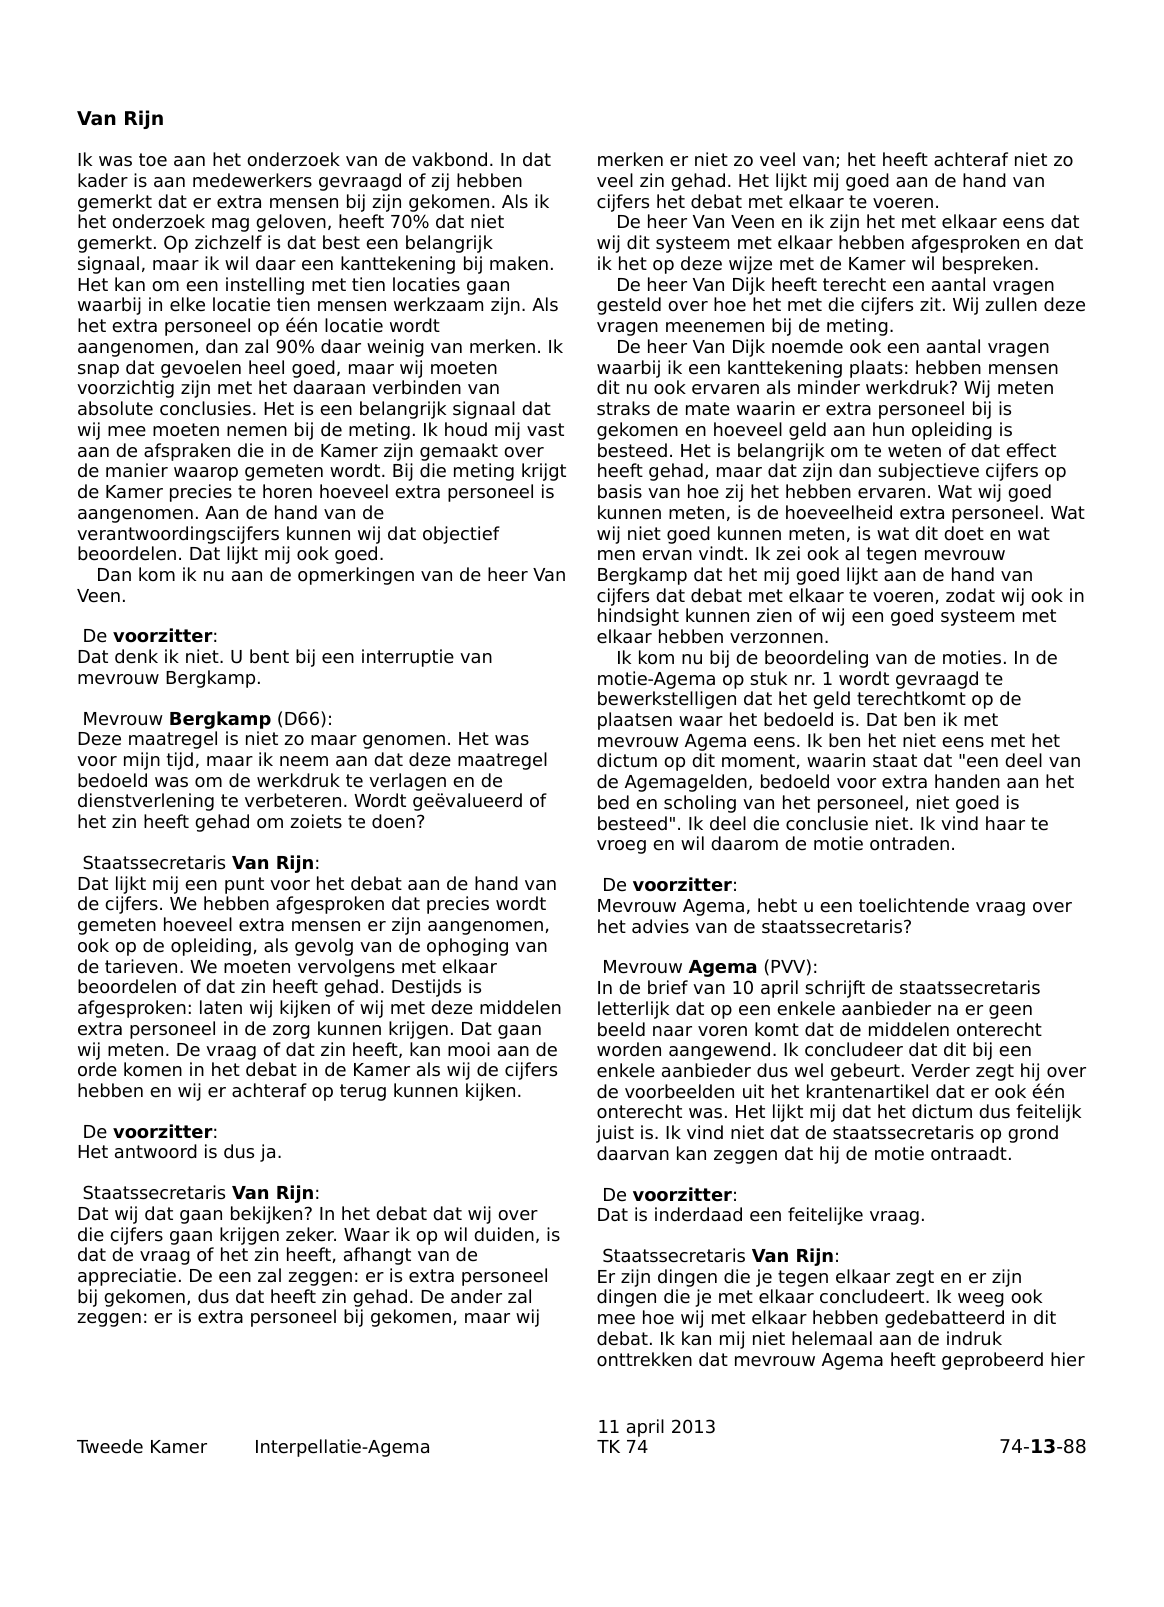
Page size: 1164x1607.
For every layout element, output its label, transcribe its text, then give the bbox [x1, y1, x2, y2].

text Mevrouw Agema, hebt u een toelichtende vraag over het advies van de staatssecretaris? [596, 896, 1087, 937]
text De heer Van Dijk noemde ook een aantal vragen waarbij ik een kanttekening plaats: hebben mensen dit nu ook ervaren als minder werkdruk? Wij meten straks de mate waarin er extra personeel bij is gekomen en hoeveel geld aan hun opleiding is besteed. Het is belangrijk om te weten of dat effect heeft gehad, maar dat zijn dan subjectieve cijfers op basis van hoe zij het hebben ervaren. Wat wij goed kunnen meten, is de hoeveelheid extra personeel. Wat wij niet goed kunnen meten, is wat dit doet en wat men ervan vindt. Ik zei ook al tegen mevrouw Bergkamp dat het mij goed lijkt aan de hand van cijfers dat debat met elkaar te voeren, zodat wij ook in hindsight kunnen zien of wij een goed systeem met elkaar hebben verzonnen. [596, 337, 1087, 648]
text De voorzitter: [596, 1184, 1087, 1205]
text Staatssecretaris Van Rijn: [596, 1246, 1087, 1267]
text De heer Van Dijk heeft terecht een aantal vragen gesteld over hoe het met die cijfers zit. Wij zullen deze vragen meenemen bij de meting. [596, 274, 1087, 337]
text Dat denk ik niet. U bent bij een interruptie van mevrouw Bergkamp. [77, 647, 567, 688]
text Dat wij dat gaan bekijken? In het debat dat wij over die cijfers gaan krijgen zeker. Waar ik op wil duiden, is dat de vraag of het zin heeft, afhangt van de appreciatie. De een zal zeggen: er is extra personeel bij gekomen, dus dat heeft zin gehad. De ander zal zeggen: er is extra personeel bij gekomen, maar wij [77, 1204, 567, 1328]
text Staatssecretaris Van Rijn: [77, 1183, 567, 1204]
text De voorzitter: [77, 626, 567, 647]
text Dan kom ik nu aan de opmerkingen van de heer Van Veen. [77, 565, 567, 606]
text Ik was toe aan het onderzoek van de vakbond. In dat kader is aan medewerkers gevraagd of zij hebben gemerkt dat er extra mensen bij zijn gekomen. Als ik het onderzoek mag geloven, heeft 70% dat niet gemerkt. Op zichzelf is dat best een belangrijk signaal, maar ik wil daar een kanttekening bij maken. Het kan om een instelling met tien locaties gaan waarbij in elke locatie tien mensen werkzaam zijn. Als het extra personeel op één locatie wordt aangenomen, dan zal 90% daar weinig van merken. Ik snap dat gevoelen heel goed, maar wij moeten voorzichtig zijn met het daaraan verbinden van absolute conclusies. Het is een belangrijk signaal dat wij mee moeten nemen bij de meting. Ik houd mij vast aan de afspraken die in de Kamer zijn gemaakt over de manier waarop gemeten wordt. Bij die meting krijgt de Kamer precies te horen hoeveel extra personeel is aangenomen. Aan de hand van de verantwoordingscijfers kunnen wij dat objectief beoordelen. Dat lijkt mij ook goed. [77, 150, 567, 565]
text Mevrouw Bergkamp (D66): [77, 708, 567, 729]
text De heer Van Veen en ik zijn het met elkaar eens dat wij dit systeem met elkaar hebben afgesproken en dat ik het op deze wijze met de Kamer wil bespreken. [596, 212, 1087, 274]
text Deze maatregel is niet zo maar genomen. Het was voor mijn tijd, maar ik neem aan dat deze maatregel bedoeld was om de werkdruk te verlagen en de dienstverlening te verbeteren. Wordt geëvalueerd of het zin heeft gehad om zoiets te doen? [77, 729, 567, 833]
text Er zijn dingen die je tegen elkaar zegt en er zijn dingen die je met elkaar concludeert. Ik weeg ook mee hoe wij met elkaar hebben gedebatteerd in dit debat. Ik kan mij niet helemaal aan de indruk onttrekken dat mevrouw Agema heeft geprobeerd hier [596, 1267, 1087, 1370]
text Het antwoord is dus ja. [77, 1142, 567, 1163]
text Ik kom nu bij de beoordeling van de moties. In de motie-Agema op stuk nr. 1 wordt gevraagd te bewerkstelligen dat het geld terechtkomt op de plaatsen waar het bedoeld is. Dat ben ik met mevrouw Agema eens. Ik ben het niet eens met het dictum op dit moment, waarin staat dat "een deel van de Agemagelden, bedoeld voor extra handen aan het bed en scholing van het personeel, niet goed is besteed". Ik deel die conclusie niet. Ik vind haar te vroeg en wil daarom de motie ontraden. [596, 648, 1087, 855]
text Dat lijkt mij een punt voor het debat aan de hand van de cijfers. We hebben afgesproken dat precies wordt gemeten hoeveel extra mensen er zijn aangenomen, ook op de opleiding, als gevolg van de ophoging van de tarieven. We moeten vervolgens met elkaar beoordelen of dat zin heeft gehad. Destijds is afgesproken: laten wij kijken of wij met deze middelen extra personeel in de zorg kunnen krijgen. Dat gaan wij meten. De vraag of dat zin heeft, kan mooi aan de orde komen in het debat in de Kamer als wij de cijfers hebben en wij er achteraf op terug kunnen kijken. [77, 873, 567, 1102]
text In de brief van 10 april schrijft de staatssecretaris letterlijk dat op een enkele aanbieder na er geen beeld naar voren komt dat de middelen onterecht worden aangewend. Ik concludeer dat dit bij een enkele aanbieder dus wel gebeurt. Verder zegt hij over de voorbeelden uit het krantenartikel dat er ook één onterecht was. Het lijkt mij dat het dictum dus feitelijk juist is. Ik vind niet dat de staatssecretaris op grond daarvan kan zeggen dat hij de motie ontraadt. [596, 978, 1087, 1164]
text merken er niet zo veel van; het heeft achteraf niet zo veel zin gehad. Het lijkt mij goed aan de hand van cijfers het debat met elkaar te voeren. [596, 150, 1087, 212]
text Staatssecretaris Van Rijn: [77, 853, 567, 873]
text De voorzitter: [77, 1122, 567, 1142]
text Mevrouw Agema (PVV): [596, 957, 1087, 978]
text De voorzitter: [596, 875, 1087, 896]
text Dat is inderdaad een feitelijke vraag. [596, 1205, 1087, 1226]
